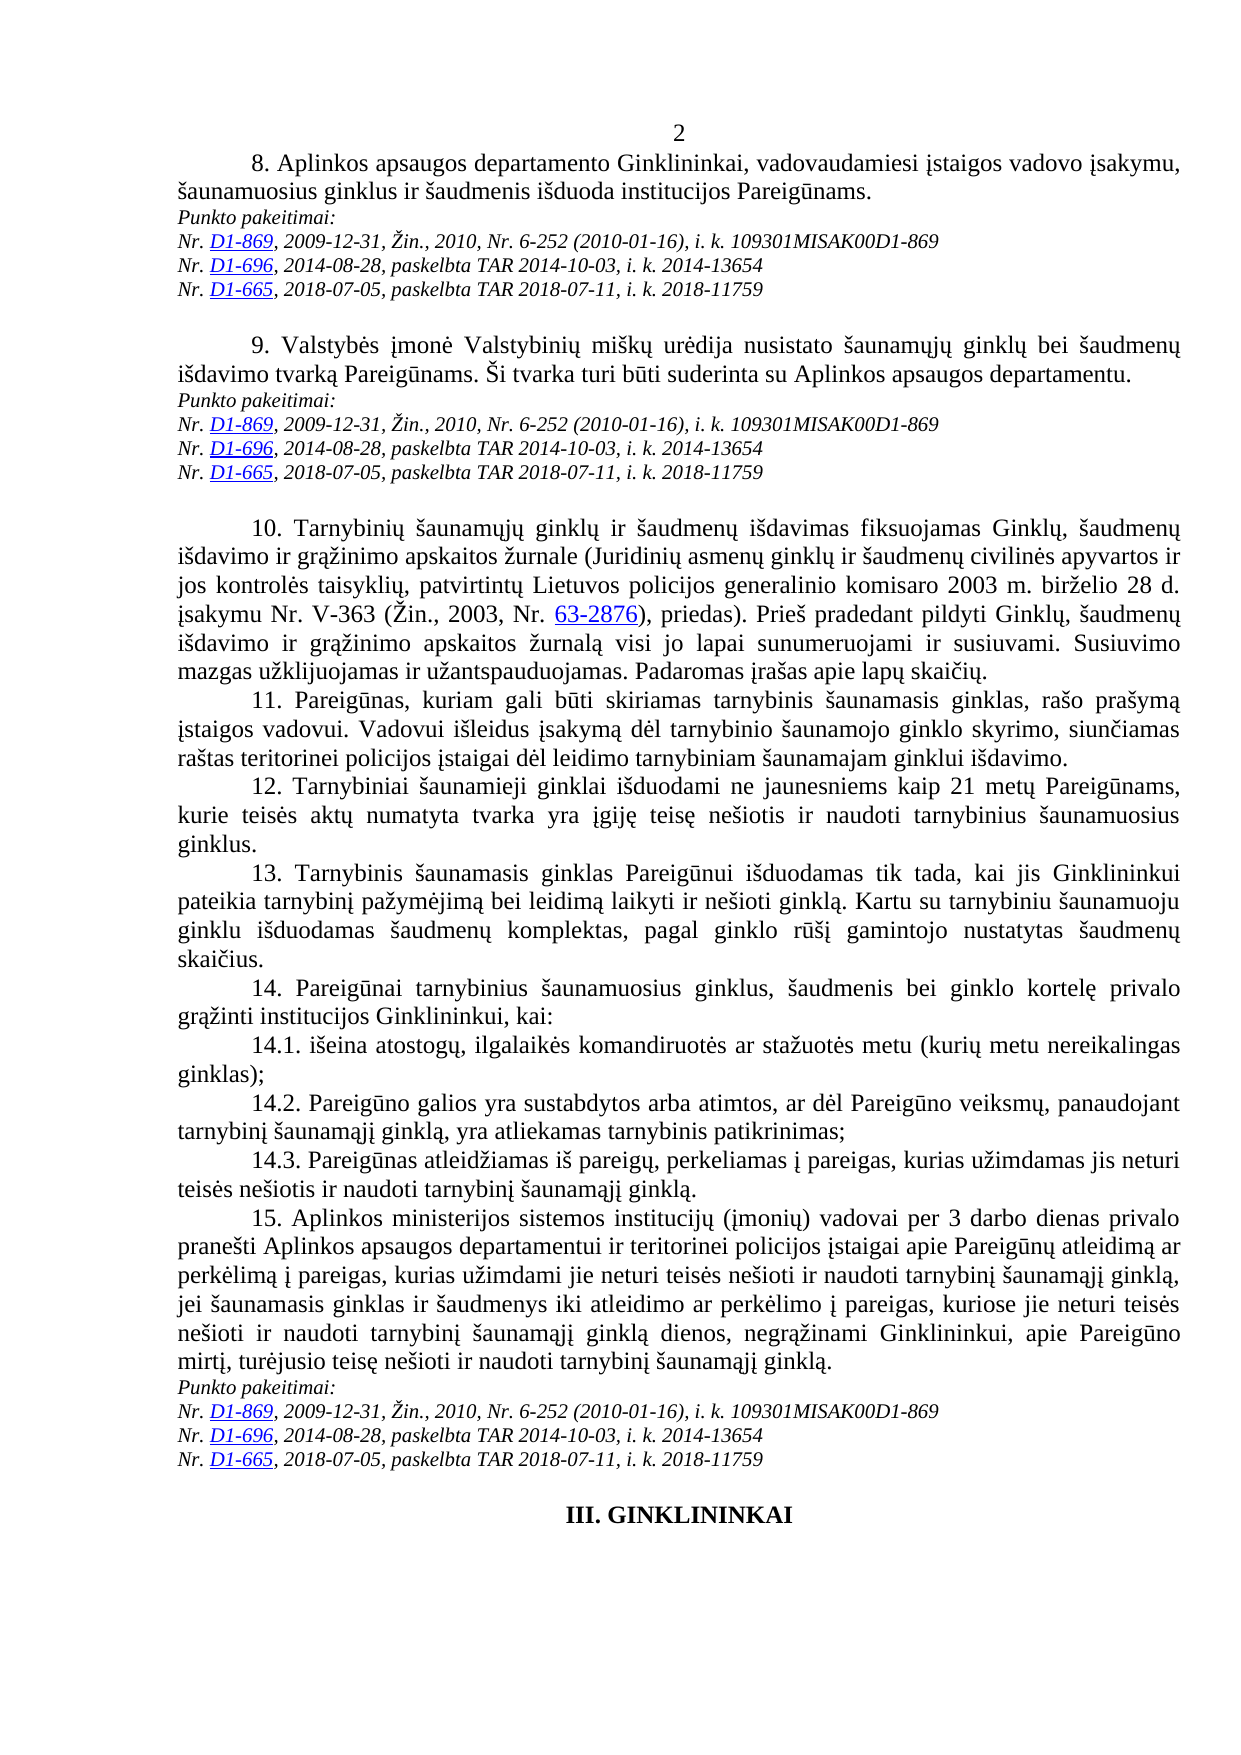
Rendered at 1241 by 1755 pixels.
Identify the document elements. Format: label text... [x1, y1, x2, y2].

text Nr. D1-869, 2009-12-31, Žin., 2010, Nr. 6-252 (2010-01-16), i. k. 109301MISAK00D1-869 [177, 412, 1181, 436]
text 14. Pareigūnai tarnybinius šaunamuosius ginklus, šaudmenis bei ginklo kortelę privalo grąžinti institucijos Ginklininkui, kai: [177, 973, 1181, 1030]
text Nr. D1-869, 2009-12-31, Žin., 2010, Nr. 6-252 (2010-01-16), i. k. 109301MISAK00D1-869 [177, 229, 1181, 253]
text Nr. D1-869, 2009-12-31, Žin., 2010, Nr. 6-252 (2010-01-16), i. k. 109301MISAK00D1-869 [177, 1399, 1181, 1423]
text Punkto pakeitimai: [177, 205, 1181, 229]
text Nr. D1-696, 2014-08-28, paskelbta TAR 2014-10-03, i. k. 2014-13654 [177, 436, 1181, 460]
text Punkto pakeitimai: [177, 388, 1181, 412]
text 12. Tarnybiniai šaunamieji ginklai išduodami ne jaunesniems kaip 21 metų Pareigūnams, kurie teisės aktų numatyta tvarka yra įgiję teisę nešiotis ir naudoti tarnybinius šaunamuosius ginklus. [177, 771, 1181, 858]
text 10. Tarnybinių šaunamųjų ginklų ir šaudmenų išdavimas fiksuojamas Ginklų, šaudmenų išdavimo ir grąžinimo apskaitos žurnale (Juridinių asmenų ginklų ir šaudmenų civilinės apyvartos ir jos kontrolės taisyklių, patvirtintų Lietuvos policijos generalinio komisaro 2003 m. birželio 28 d. įsakymu Nr. V-363 (Žin., 2003, Nr. 63-2876), priedas). Prieš pradedant pildyti Ginklų, šaudmenų išdavimo ir grąžinimo apskaitos žurnalą visi jo lapai sunumeruojami ir susiuvami. Susiuvimo mazgas užklijuojamas ir užantspauduojamas. Padaromas įrašas apie lapų skaičių. [177, 513, 1181, 685]
text 11. Pareigūnas, kuriam gali būti skiriamas tarnybinis šaunamasis ginklas, rašo prašymą įstaigos vadovui. Vadovui išleidus įsakymą dėl tarnybinio šaunamojo ginklo skyrimo, siunčiamas raštas teritorinei policijos įstaigai dėl leidimo tarnybiniam šaunamajam ginklui išdavimo. [177, 685, 1181, 771]
text Nr. D1-665, 2018-07-05, paskelbta TAR 2018-07-11, i. k. 2018-11759 [177, 277, 1181, 301]
text 9. Valstybės įmonė Valstybinių miškų urėdija nusistato šaunamųjų ginklų bei šaudmenų išdavimo tvarką Pareigūnams. Ši tvarka turi būti suderinta su Aplinkos apsaugos departamentu. [177, 330, 1181, 388]
text 13. Tarnybinis šaunamasis ginklas Pareigūnui išduodamas tik tada, kai jis Ginklininkui pateikia tarnybinį pažymėjimą bei leidimą laikyti ir nešioti ginklą. Kartu su tarnybiniu šaunamuoju ginklu išduodamas šaudmenų komplektas, pagal ginklo rūšį gamintojo nustatytas šaudmenų skaičius. [177, 858, 1181, 973]
text III. GINKLININKAI [177, 1500, 1181, 1529]
text 14.1. išeina atostogų, ilgalaikės komandiruotės ar stažuotės metu (kurių metu nereikalingas ginklas); [177, 1030, 1181, 1088]
text 14.2. Pareigūno galios yra sustabdytos arba atimtos, ar dėl Pareigūno veiksmų, panaudojant tarnybinį šaunamąjį ginklą, yra atliekamas tarnybinis patikrinimas; [177, 1088, 1181, 1145]
text Nr. D1-696, 2014-08-28, paskelbta TAR 2014-10-03, i. k. 2014-13654 [177, 1423, 1181, 1447]
text Punkto pakeitimai: [177, 1375, 1181, 1399]
text Nr. D1-696, 2014-08-28, paskelbta TAR 2014-10-03, i. k. 2014-13654 [177, 253, 1181, 277]
text Nr. D1-665, 2018-07-05, paskelbta TAR 2018-07-11, i. k. 2018-11759 [177, 460, 1181, 484]
text 8. Aplinkos apsaugos departamento Ginklininkai, vadovaudamiesi įstaigos vadovo įsakymu, šaunamuosius ginklus ir šaudmenis išduoda institucijos Pareigūnams. [177, 148, 1181, 205]
text 15. Aplinkos ministerijos sistemos institucijų (įmonių) vadovai per 3 darbo dienas privalo pranešti Aplinkos apsaugos departamentui ir teritorinei policijos įstaigai apie Pareigūnų atleidimą ar perkėlimą į pareigas, kurias užimdami jie neturi teisės nešioti ir naudoti tarnybinį šaunamąjį ginklą, jei šaunamasis ginklas ir šaudmenys iki atleidimo ar perkėlimo į pareigas, kuriose jie neturi teisės nešioti ir naudoti tarnybinį šaunamąjį ginklą dienos, negrąžinami Ginklininkui, apie Pareigūno mirtį, turėjusio teisę nešioti ir naudoti tarnybinį šaunamąjį ginklą. [177, 1203, 1181, 1375]
text 14.3. Pareigūnas atleidžiamas iš pareigų, perkeliamas į pareigas, kurias užimdamas jis neturi teisės nešiotis ir naudoti tarnybinį šaunamąjį ginklą. [177, 1145, 1181, 1203]
text Nr. D1-665, 2018-07-05, paskelbta TAR 2018-07-11, i. k. 2018-11759 [177, 1447, 1181, 1471]
